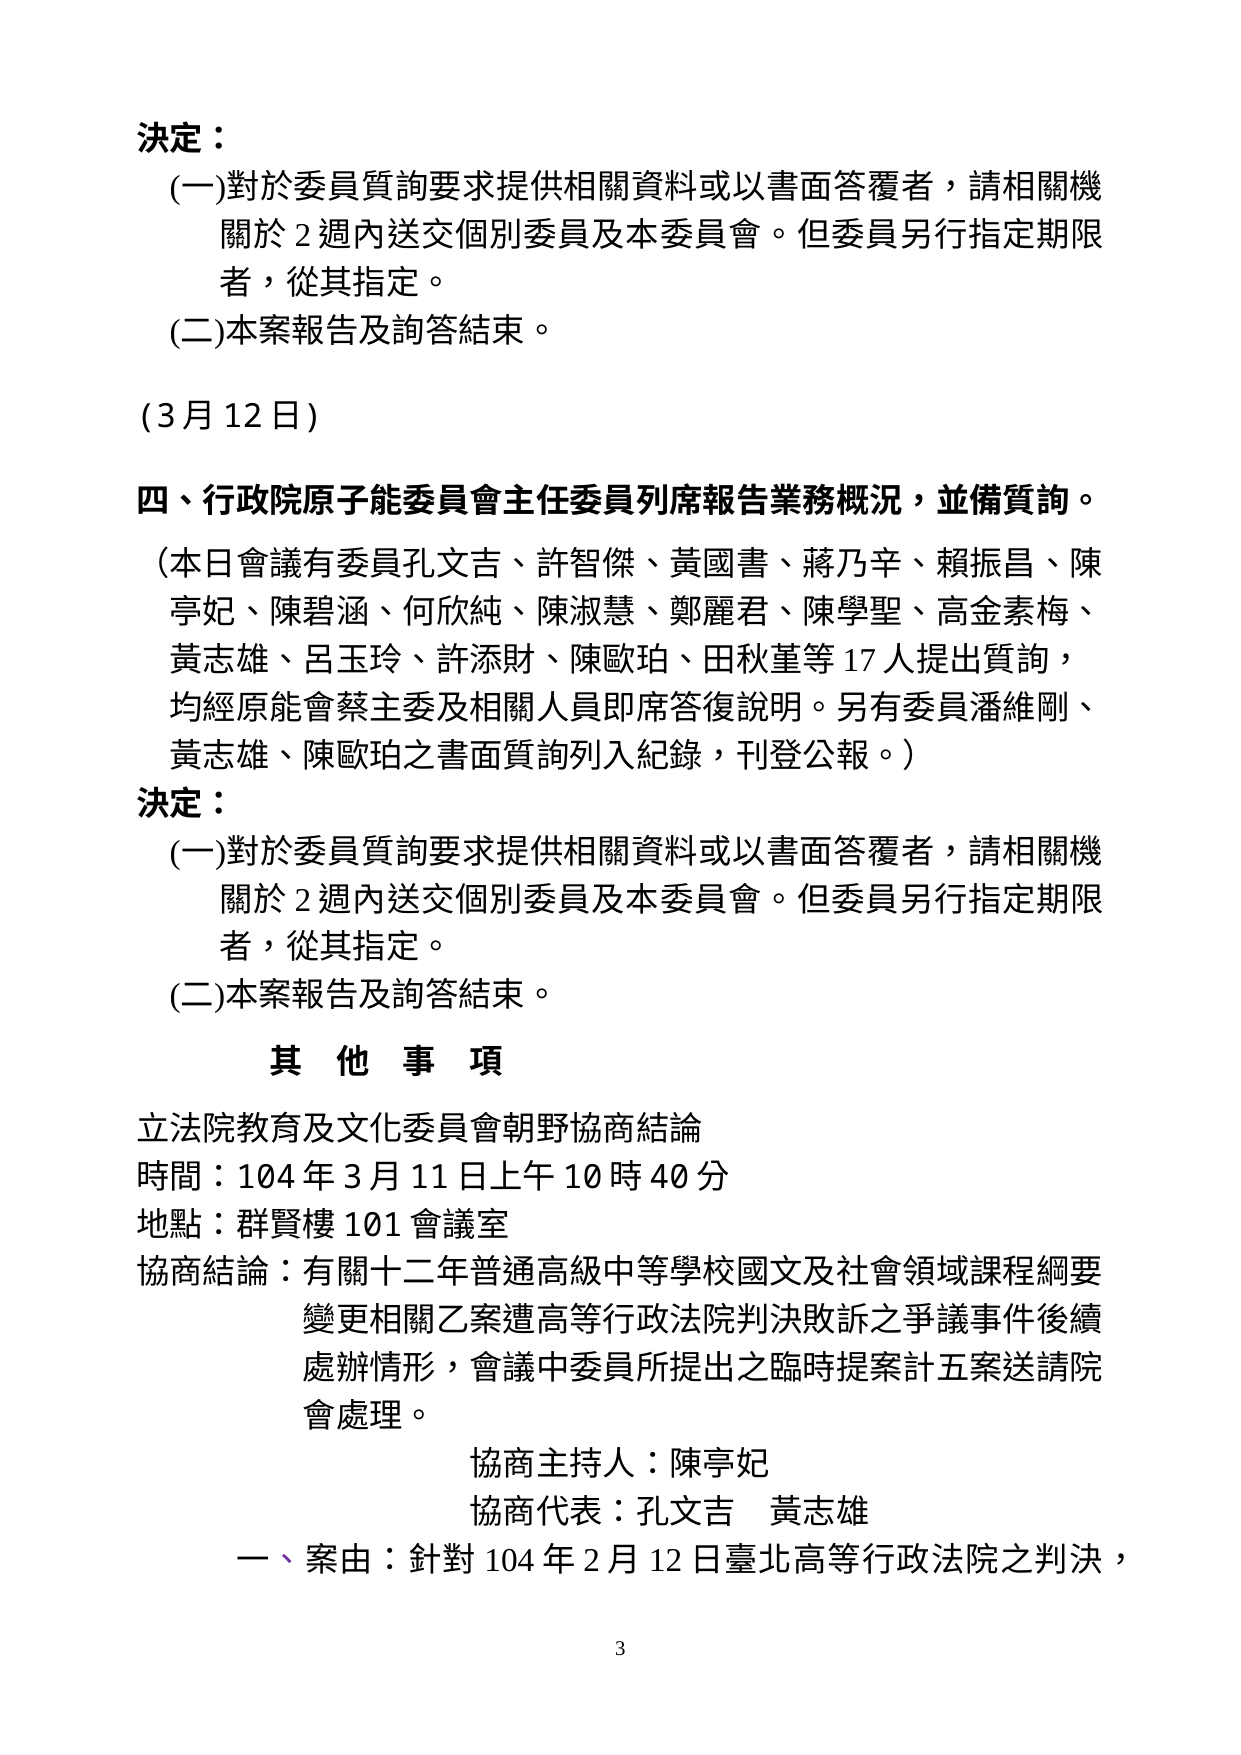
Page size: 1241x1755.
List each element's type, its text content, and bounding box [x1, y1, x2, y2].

text (3月12日) [136, 389, 1104, 437]
text 協商代表：孔文吉 黃志雄 [136, 1485, 1104, 1533]
text (一)對於委員質詢要求提供相關資料或以書面答覆者，請相關機關於2週內送交個別委員及本委員會。但委員另行指定期限者，從其指定。 [169, 825, 1104, 968]
text (二)本案報告及詢答結束。 [169, 968, 1104, 1016]
text 四、 行政院原子能委員會主任委員列席報告業務概況，並備質詢。 [136, 456, 1104, 518]
text 決定： [136, 112, 1102, 160]
text 協商主持人：陳亭妃 [136, 1437, 1104, 1485]
text 一、案由：針對104年2月12日臺北高等行政法院之判決，請教育部繼續提起上訴。 [236, 1533, 1104, 1581]
text 其 他 事 項 [136, 1035, 1102, 1083]
text 時間：104年3月11日上午10時40分 [136, 1150, 1104, 1198]
text （本日會議有委員孔文吉、許智傑、黃國書、蔣乃辛、賴振昌、陳亭妃、陳碧涵、何欣純、陳淑慧、鄭麗君、陳學聖、高金素梅、黃志雄、呂玉玲、許添財、陳歐珀、田秋堇等17人提出質詢，均經原能會蔡主委及相關人員即席答復說明。另有委員潘維剛、黃志雄、陳歐珀之書面質詢列入紀錄，刊登公報。） [136, 537, 1104, 777]
text (一)對於委員質詢要求提供相關資料或以書面答覆者，請相關機關於2週內送交個別委員及本委員會。但委員另行指定期限者，從其指定。 [169, 160, 1104, 304]
text 地點：群賢樓101會議室 [136, 1198, 1104, 1246]
text 決定： [136, 777, 1102, 825]
text 協商結論：有關十二年普通高級中等學校國文及社會領域課程綱要變更相關乙案遭高等行政法院判決敗訴之爭議事件後續處辦情形，會議中委員所提出之臨時提案計五案送請院會處理。 [136, 1246, 1104, 1437]
text (二)本案報告及詢答結束。 [169, 304, 1104, 352]
text 立法院教育及文化委員會朝野協商結論 [136, 1102, 1104, 1150]
